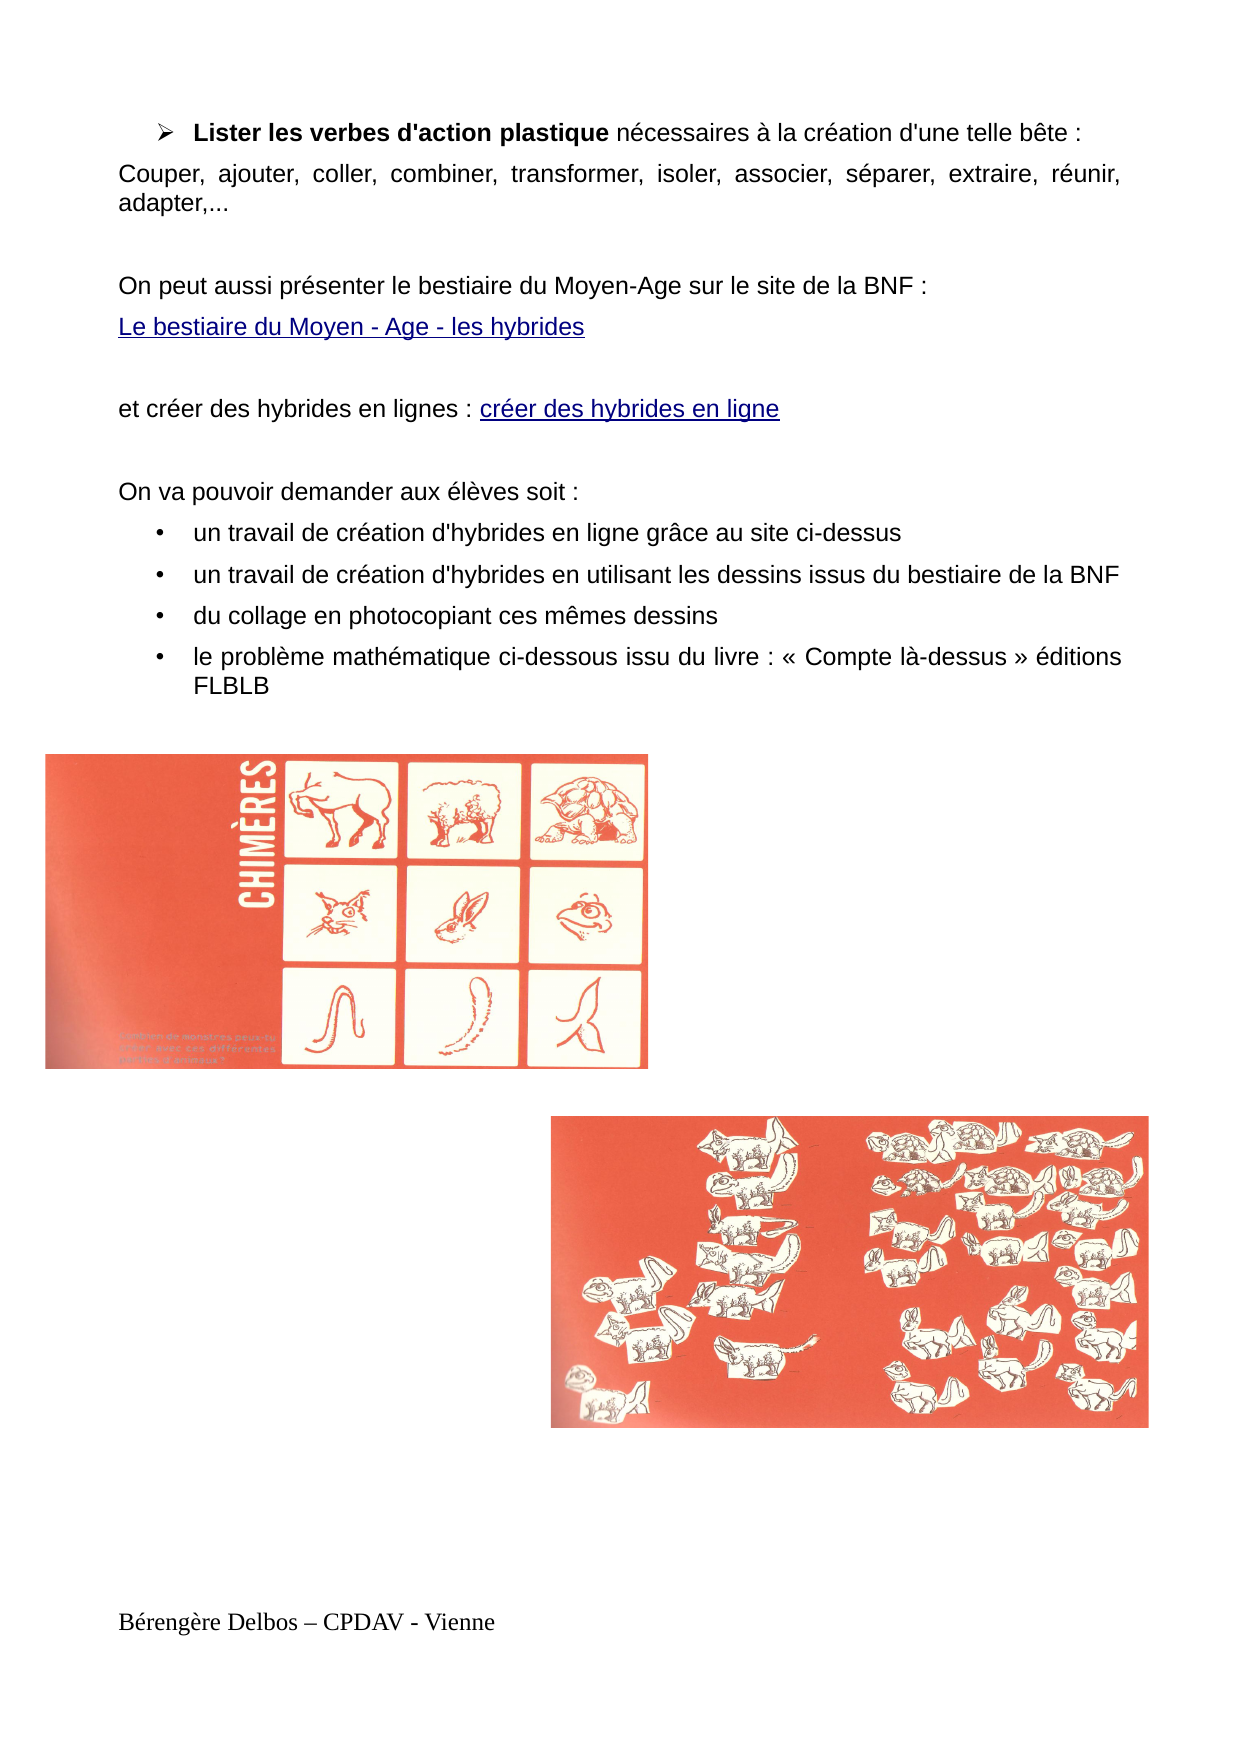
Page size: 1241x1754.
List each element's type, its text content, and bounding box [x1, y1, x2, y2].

list Lister les verbes d'action plastique nécessaires à la création d'une telle bête : [156, 118, 1122, 147]
list du collage en photocopiant ces mêmes dessins [156, 601, 1122, 630]
text Couper, ajouter, coller, combiner, transformer, isoler, associer, séparer, extraire, réunir, adapter,... [118, 159, 1122, 217]
text Le bestiaire du Moyen - Age - les hybrides [118, 312, 1122, 341]
list un travail de création d'hybrides en ligne grâce au site ci-dessus [156, 518, 1122, 547]
list le problème mathématique ci-dessous issu du livre : « Compte là-dessus » éditions FLBLB [156, 642, 1122, 700]
picture [45, 754, 649, 1069]
picture [550, 1116, 1149, 1428]
text On peut aussi présenter le bestiaire du Moyen-Age sur le site de la BNF : [118, 271, 1122, 299]
list un travail de création d'hybrides en utilisant les dessins issus du bestiaire de la BNF [156, 559, 1122, 588]
text et créer des hybrides en lignes : créer des hybrides en ligne [118, 394, 1122, 423]
text On va pouvoir demander aux élèves soit : [118, 477, 1122, 506]
